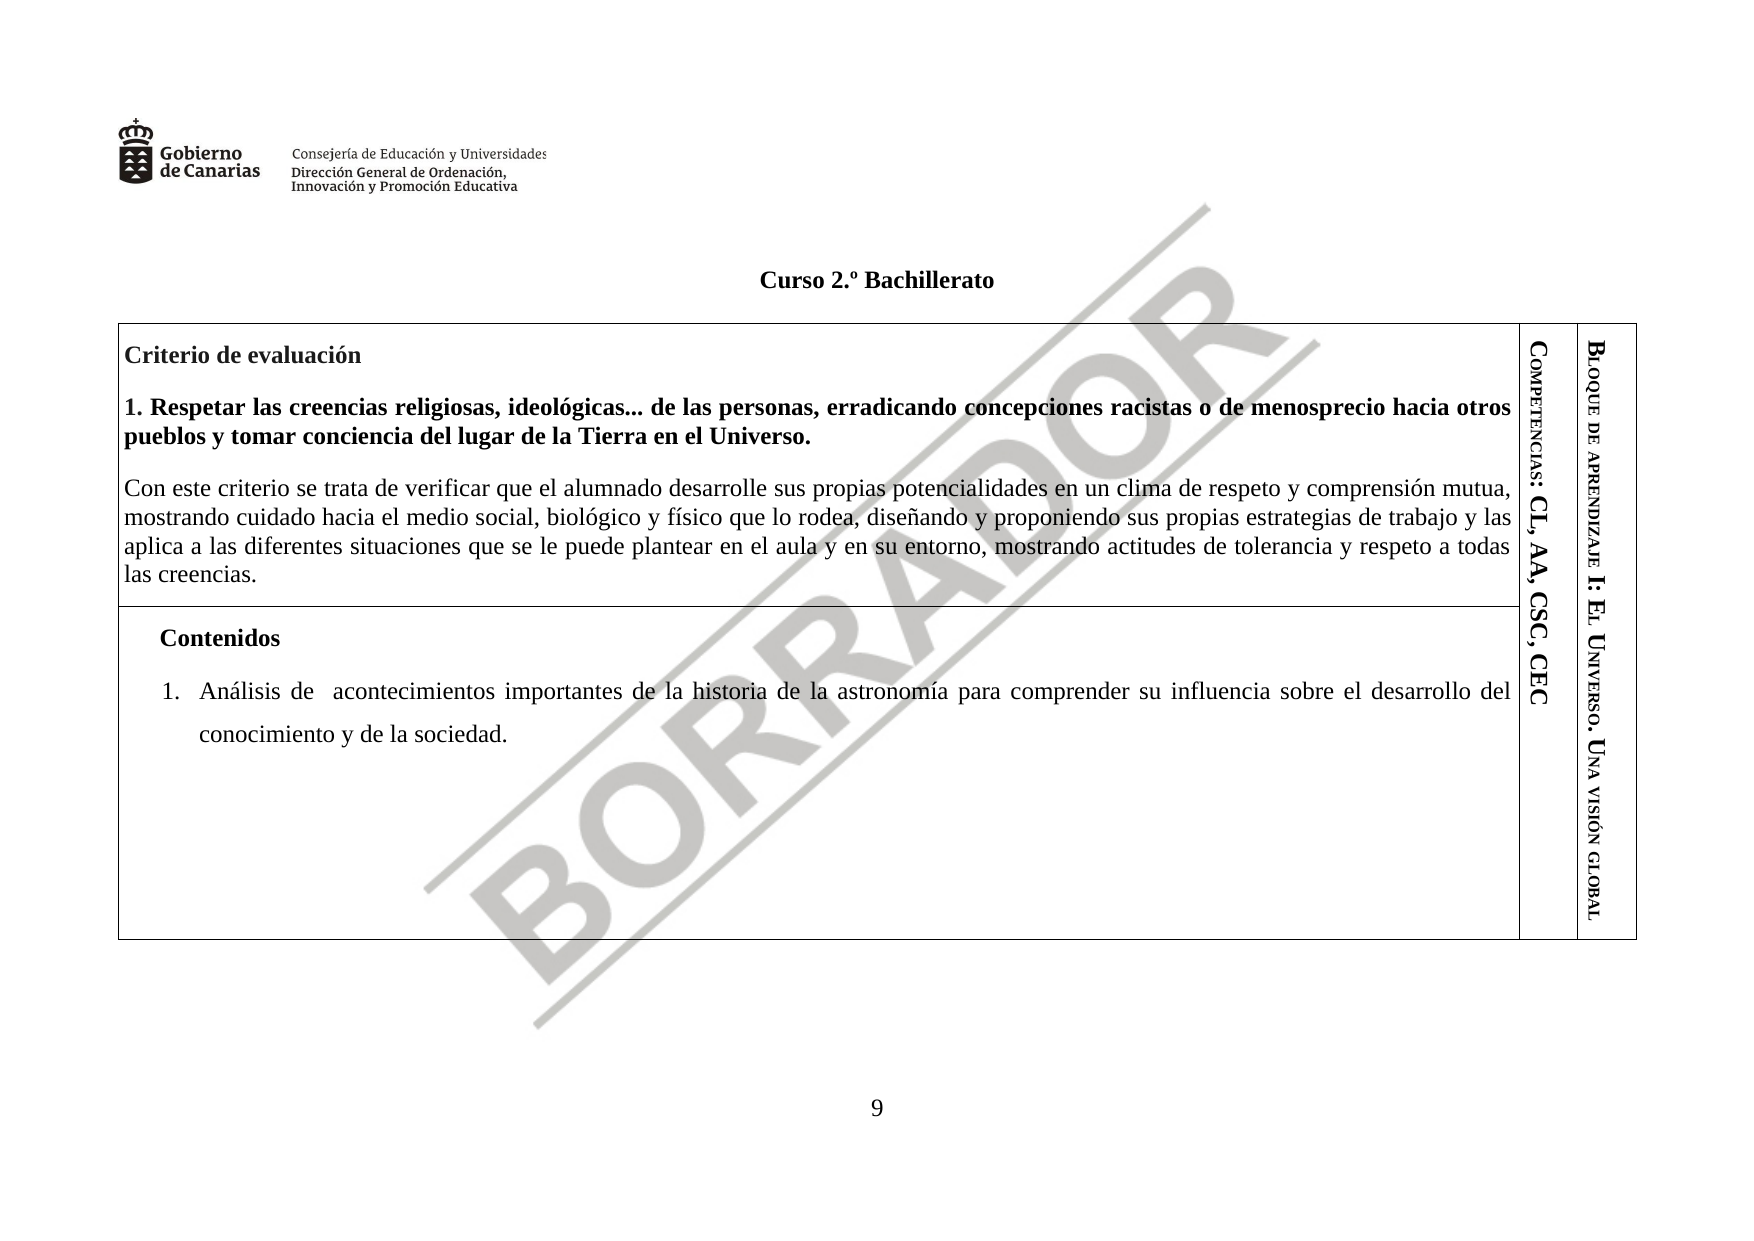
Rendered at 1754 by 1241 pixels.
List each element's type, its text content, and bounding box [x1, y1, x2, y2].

picture [476, 940, 1277, 1020]
text Curso 2.º Bachillerato [118, 265, 1636, 294]
table_header Bloque de aprendizaje I: El Universo. Una visión global [1578, 324, 1636, 939]
picture [118, 118, 547, 194]
table_header Criterio de evaluación 1. Respetar las creencias religiosas, ideológicas... de las personas, erradicando concepciones racistas o de menosprecio hacia otros pueblos y tomar conciencia del lugar de la Tierra en el Universo. Con este criterio se trata de verificar que el alumnado desarrolle sus propias potencialidades en un clima de respeto y comprensión mutua, mostrando cuidado hacia el medio social, biológico y físico que lo rodea, diseñando y proponiendo sus propias estrategias de trabajo y las aplica a las diferentes situaciones que se le puede plantear en el aula y en su entorno, mostrando actitudes de tolerancia y respeto a todas las creencias. [119, 324, 1519, 606]
picture [476, 219, 1277, 265]
table_cell Contenidos Análisis de acontecimientos importantes de la historia de la astronomía para comprender su influencia sobre el desarrollo del conocimiento y de la sociedad. [119, 607, 1519, 939]
picture [476, 294, 1277, 323]
table_header Competencias: CL, AA, CSC, CEC [1520, 324, 1577, 939]
